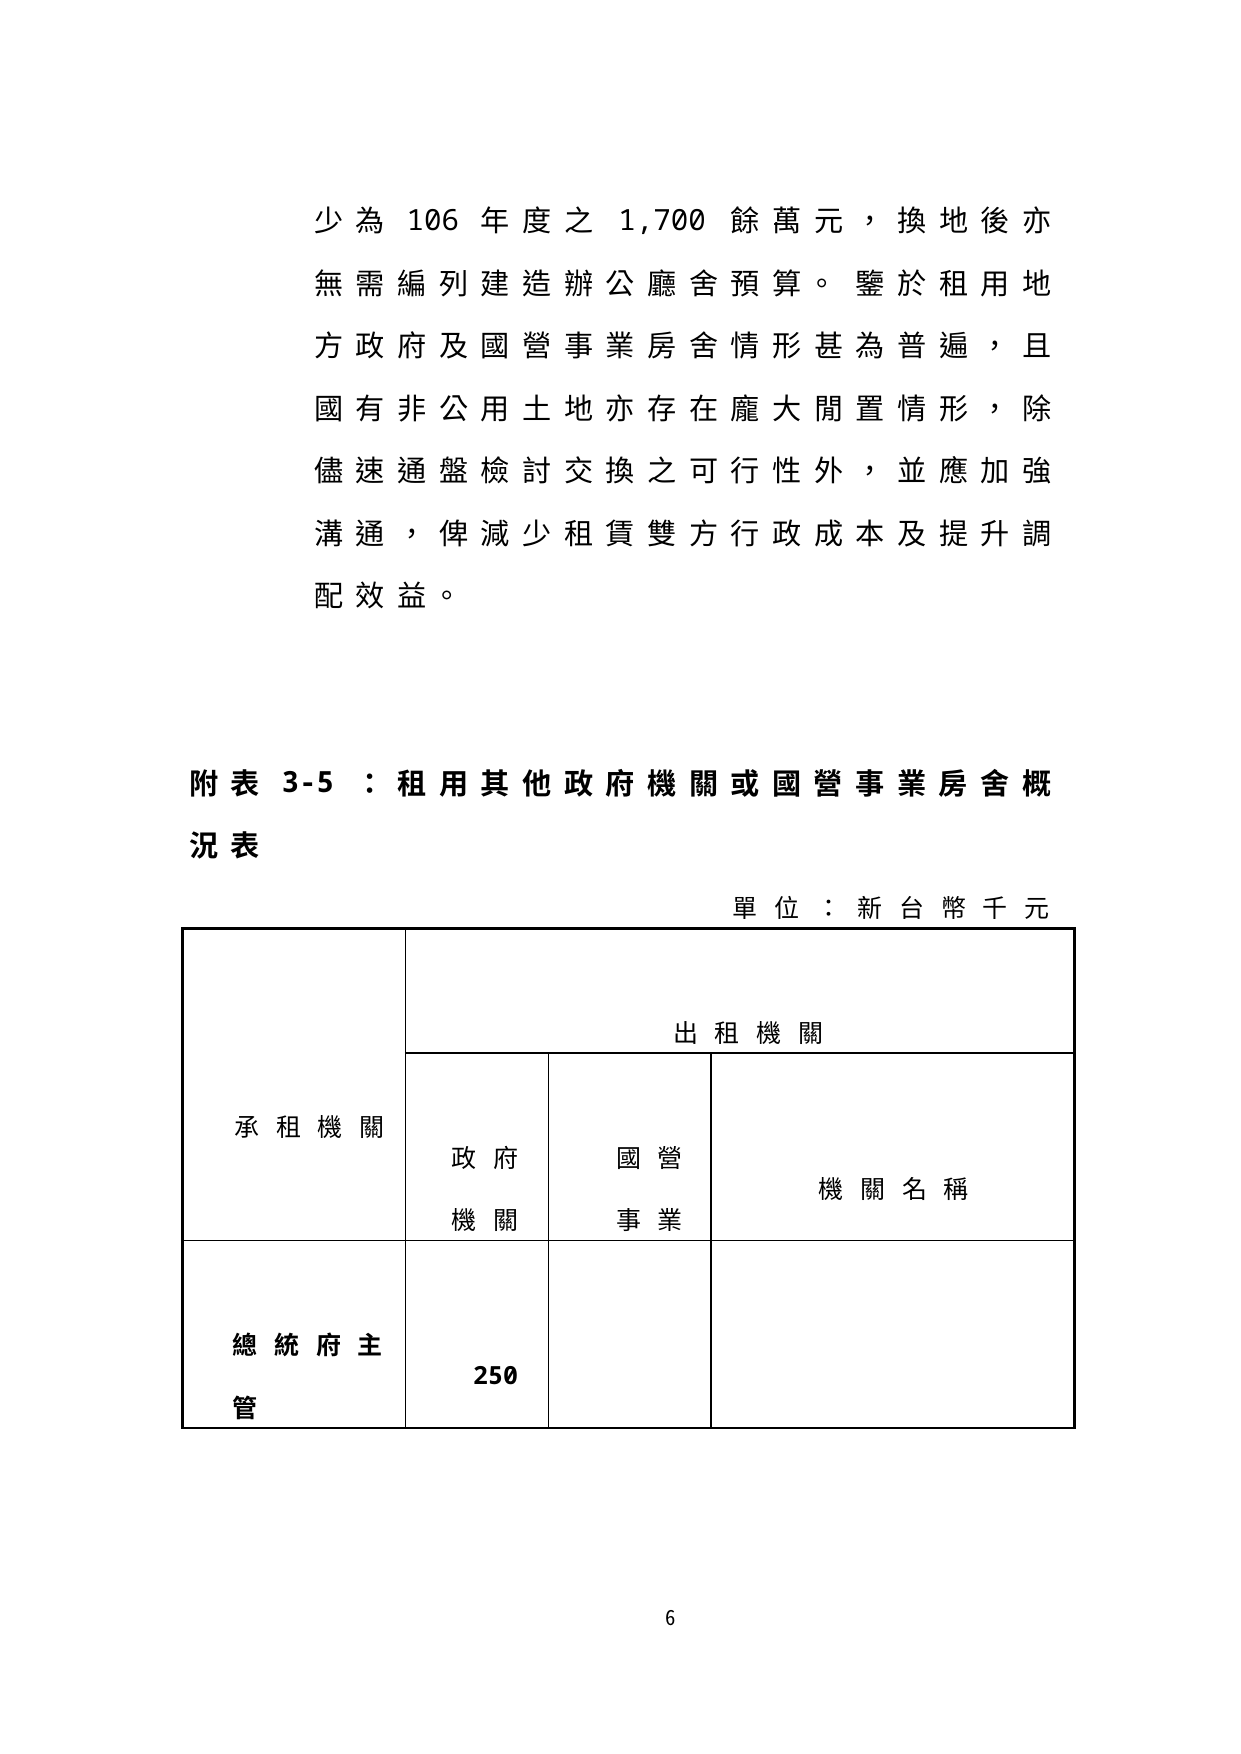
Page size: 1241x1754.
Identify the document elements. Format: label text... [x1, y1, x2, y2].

table_cell 政府機關 [406, 1054, 548, 1240]
table_header 出租機關 [406, 930, 1073, 1052]
text 少為106年度之1,700餘萬元，換地後亦無需編列建造辦公廳舍預算。鑒於租用地方政府及國營事業房舍情形甚為普遍，且國有非公用土地亦存在龐大閒置情形，除儘速通盤檢討交換之可行性外，並應加強溝通，俾減少租賃雙方行政成本及提升調配效益。 [271, 177, 1058, 615]
text 附表3-5：租用其他政府機關或國營事業房舍概況表 [183, 740, 1058, 865]
table_cell 國營事業 [549, 1054, 710, 1240]
table_cell 機關名稱 [712, 1054, 1073, 1240]
table_cell [712, 1241, 1073, 1427]
table_cell 總統府主管 [184, 1241, 405, 1427]
text 單位：新台幣千元 [183, 865, 1058, 927]
table_header 承租機關 [184, 930, 405, 1240]
table_cell 250 [406, 1241, 548, 1427]
table_cell [549, 1241, 710, 1427]
